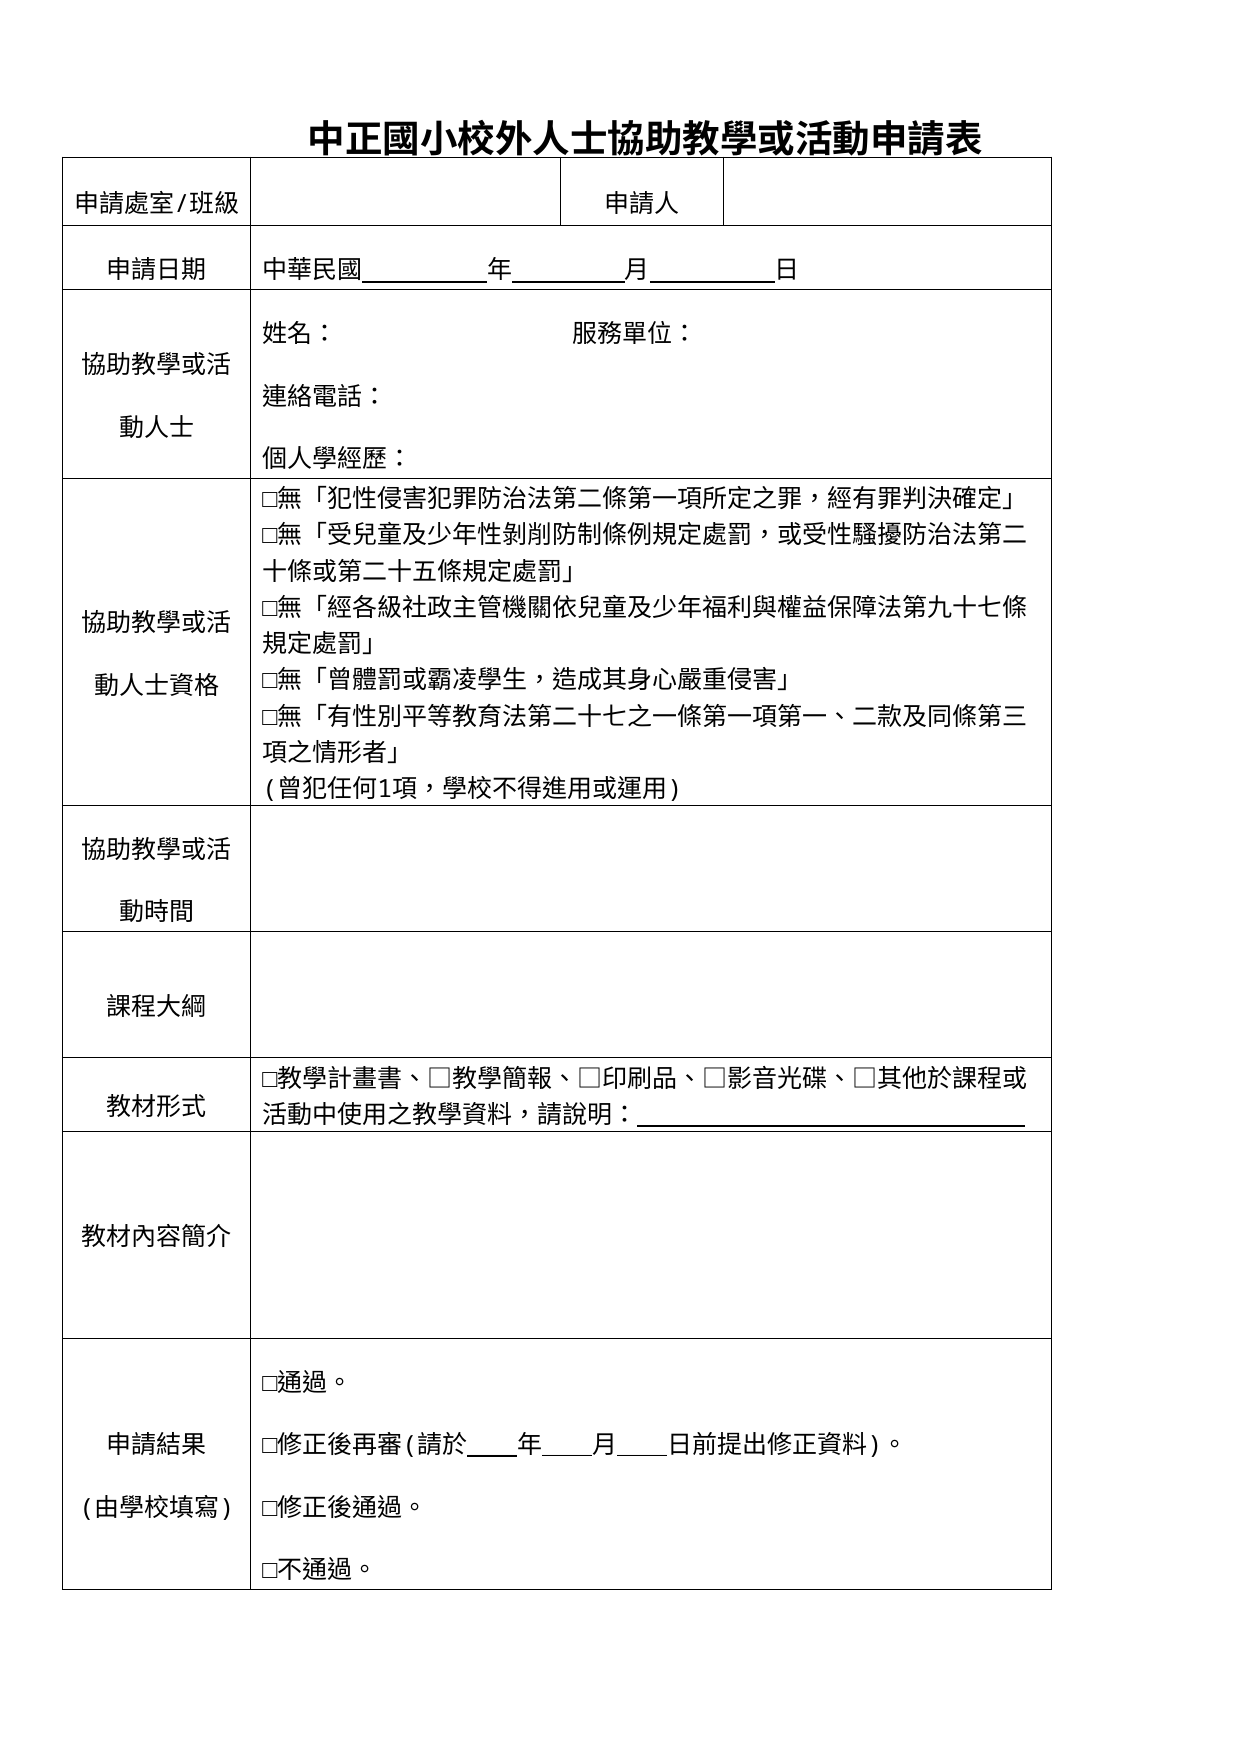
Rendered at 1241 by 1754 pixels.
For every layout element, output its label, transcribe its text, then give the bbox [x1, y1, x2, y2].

table_cell 課程大綱 [63, 932, 250, 1057]
table_cell 協助教學或活動人士資格 [63, 479, 250, 805]
table_cell 申請日期 [63, 226, 250, 289]
table_cell 協助教學或活動時間 [63, 806, 250, 931]
table_cell 姓名： 連絡電話： 個人學經歷： [251, 290, 561, 477]
table_cell □無「犯性侵害犯罪防治法第二條第一項所定之罪，經有罪判決確定」 □無「受兒童及少年性剝削防制條例規定處罰，或受性騷擾防治法第二十條或第二十五條規定處罰」 □無「經各級社政主管機關依兒童及少年福利與權益保障法第九十七條規定處罰」 □無「曾體罰或霸凌學生，造成其身心嚴重侵害」 □無「有性別平等教育法第二十七之一條第一項第一、二款及同條第三項之情形者」 (曾犯任何1項，學校不得進用或運用) [251, 479, 1051, 805]
table_cell 申請結果 (由學校填寫) [63, 1339, 250, 1588]
table_header [724, 158, 1051, 225]
table_cell 中華民國 年 月 日 [251, 226, 1051, 289]
table_cell [251, 932, 1051, 1057]
table_cell [251, 806, 1051, 931]
table_cell 教材內容簡介 [63, 1132, 250, 1337]
table_header 申請處室/班級 [63, 158, 250, 225]
table_header 申請人 [561, 158, 723, 225]
table_cell □通過。 □修正後再審(請於＿＿年＿＿月＿＿日前提出修正資料)。 □修正後通過。 □不通過。 [251, 1339, 1051, 1588]
table_cell 服務單位： [561, 290, 1051, 477]
table_cell 協助教學或活動人士 [63, 290, 250, 477]
table_cell □教學計畫書、□教學簡報、□印刷品、□影音光碟、□其他於課程或活動中使用之教學資料，請說明： [251, 1058, 1051, 1131]
table_cell 教材形式 [63, 1058, 250, 1131]
table_cell [251, 1132, 1051, 1337]
table_header [251, 158, 560, 225]
text 中正國小校外人士協助教學或活動申請表 [163, 94, 1128, 157]
